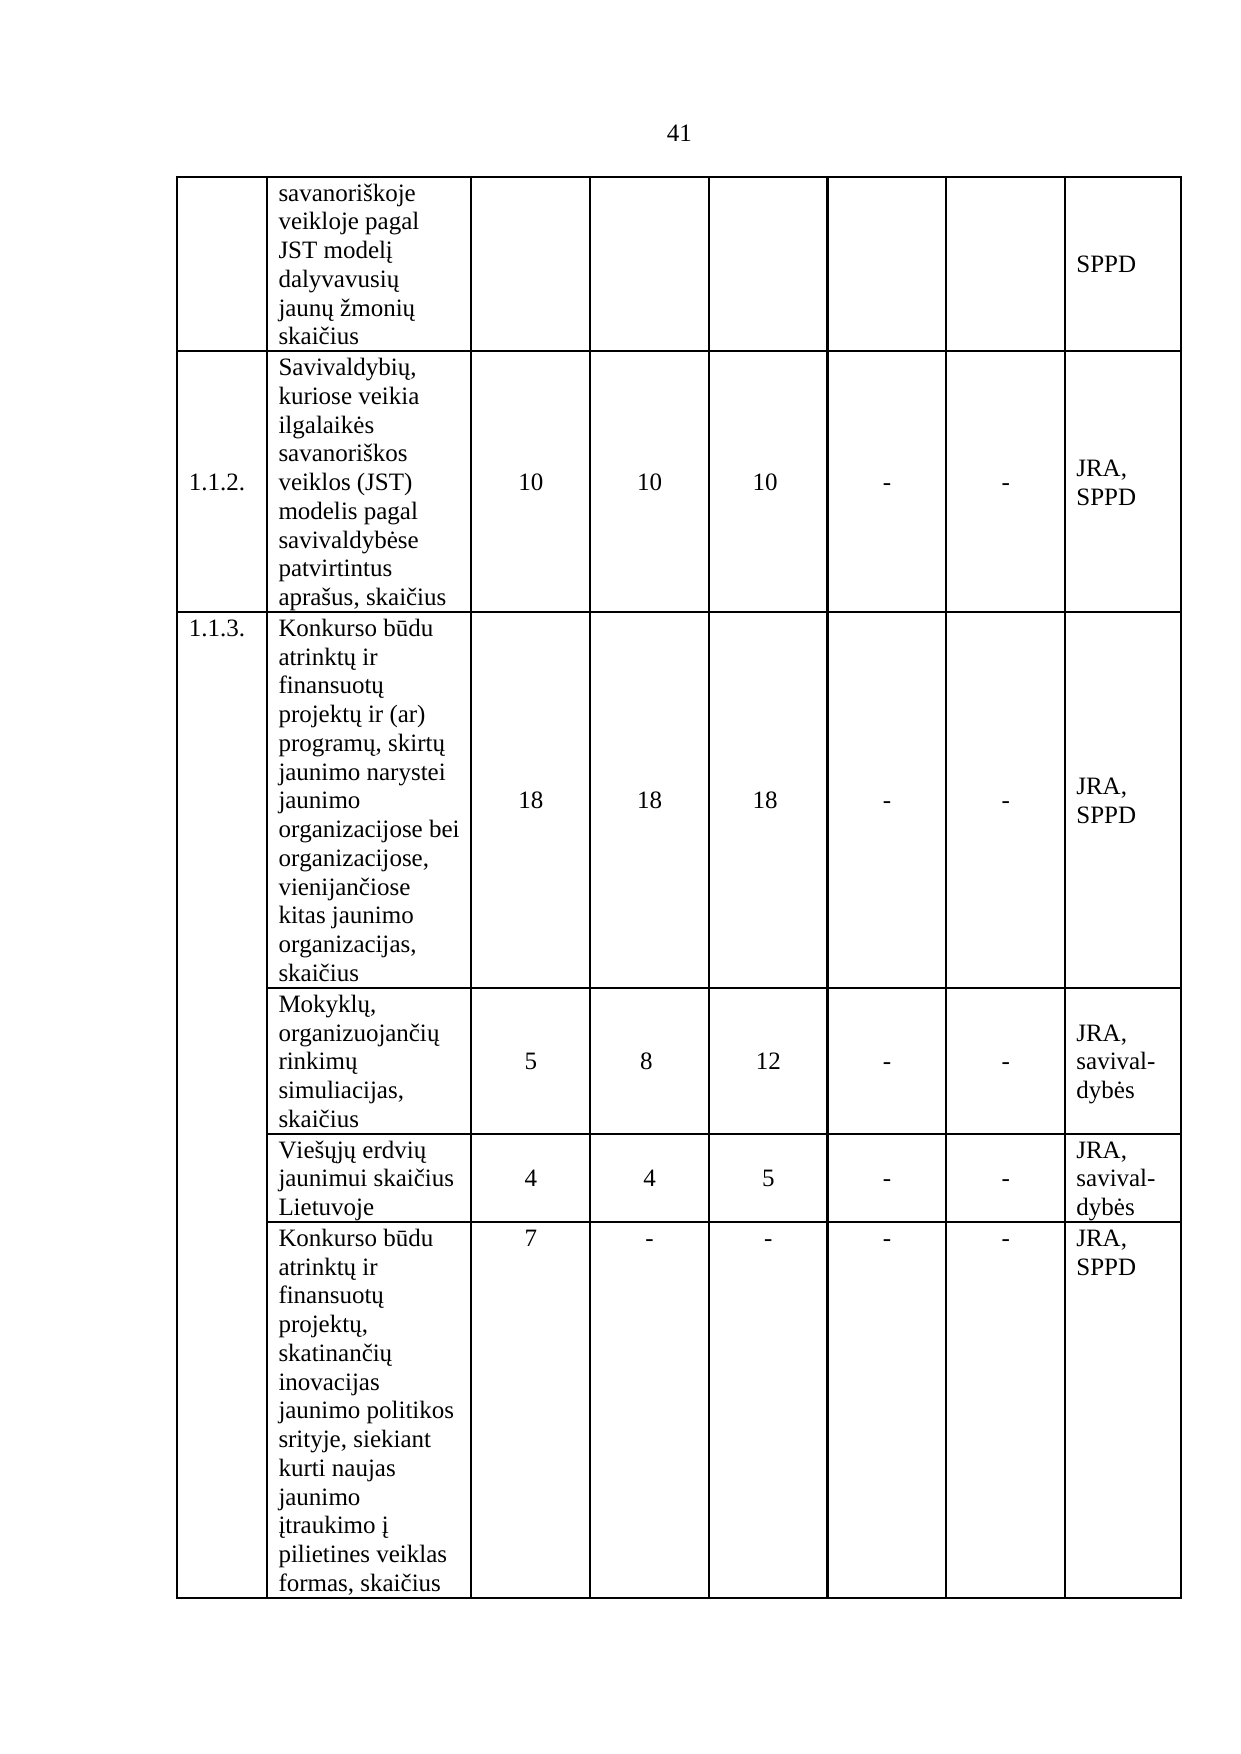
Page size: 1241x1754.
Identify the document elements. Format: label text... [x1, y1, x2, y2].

table_cell Konkurso būdu atrinktų ir finansuotų projektų ir (ar) programų, skirtų jaunimo narystei jaunimo organizacijose bei organizacijose, vienijančiose kitas jaunimo organizacijas, skaičius [268, 613, 470, 987]
table_cell - [829, 1135, 945, 1221]
table_cell - [710, 1223, 826, 1597]
table_cell JRA, SPPD [1066, 613, 1180, 987]
table_cell - [829, 352, 945, 611]
table_cell 7 [472, 1223, 589, 1597]
table_cell Savivaldybių, kuriose veikia ilgalaikės savanoriškos veiklos (JST) modelis pagal savivaldybėse patvirtintus aprašus, skaičius [268, 352, 470, 611]
table_cell 4 [472, 1135, 589, 1221]
table_cell JRA, SPPD [1066, 1223, 1180, 1597]
table_cell [591, 178, 708, 350]
table_cell [710, 178, 826, 350]
table_cell - [829, 989, 945, 1133]
table_cell [178, 178, 266, 350]
table_cell Mokyklų, organizuojančių rinkimų simuliacijas, skaičius [268, 989, 470, 1133]
table_cell - [829, 613, 945, 987]
table_cell 5 [472, 989, 589, 1133]
table_cell 1.1.2. [178, 352, 266, 611]
table_cell - [829, 178, 945, 350]
table_cell Konkurso būdu atrinktų ir finansuotų projektų, skatinančių inovacijas jaunimo politikos srityje, siekiant kurti naujas jaunimo įtraukimo į pilietines veiklas formas, skaičius [268, 1223, 470, 1597]
table_cell - [947, 1135, 1064, 1221]
table_cell - [947, 989, 1064, 1133]
table_cell 8 [591, 989, 708, 1133]
table_cell savanoriškoje veikloje pagal JST modelį dalyvavusių jaunų žmonių skaičius [268, 178, 470, 350]
table_cell JRA, savival-dybės [1066, 989, 1180, 1133]
table_cell - [947, 1223, 1064, 1597]
table_cell 10 [472, 352, 589, 611]
table_cell JRA, SPPD [1066, 352, 1180, 611]
table_cell 18 [591, 613, 708, 987]
table_cell 4 [591, 1135, 708, 1221]
table_cell - [829, 1223, 945, 1597]
table_cell - [591, 1223, 708, 1597]
table_cell 12 [710, 989, 826, 1133]
table_cell - [947, 613, 1064, 987]
table_cell JRA, savival-dybės [1066, 1135, 1180, 1221]
table_cell - [947, 352, 1064, 611]
table_cell [472, 178, 589, 350]
table_cell 10 [710, 352, 826, 611]
table_cell Viešųjų erdvių jaunimui skaičius Lietuvoje [268, 1135, 470, 1221]
table_cell - [947, 178, 1064, 350]
table_cell SPPD [1066, 178, 1180, 350]
table_cell 10 [591, 352, 708, 611]
table_cell 18 [472, 613, 589, 987]
table_cell 1.1.3. [178, 613, 266, 1597]
table_cell 5 [710, 1135, 826, 1221]
table_cell 18 [710, 613, 826, 987]
